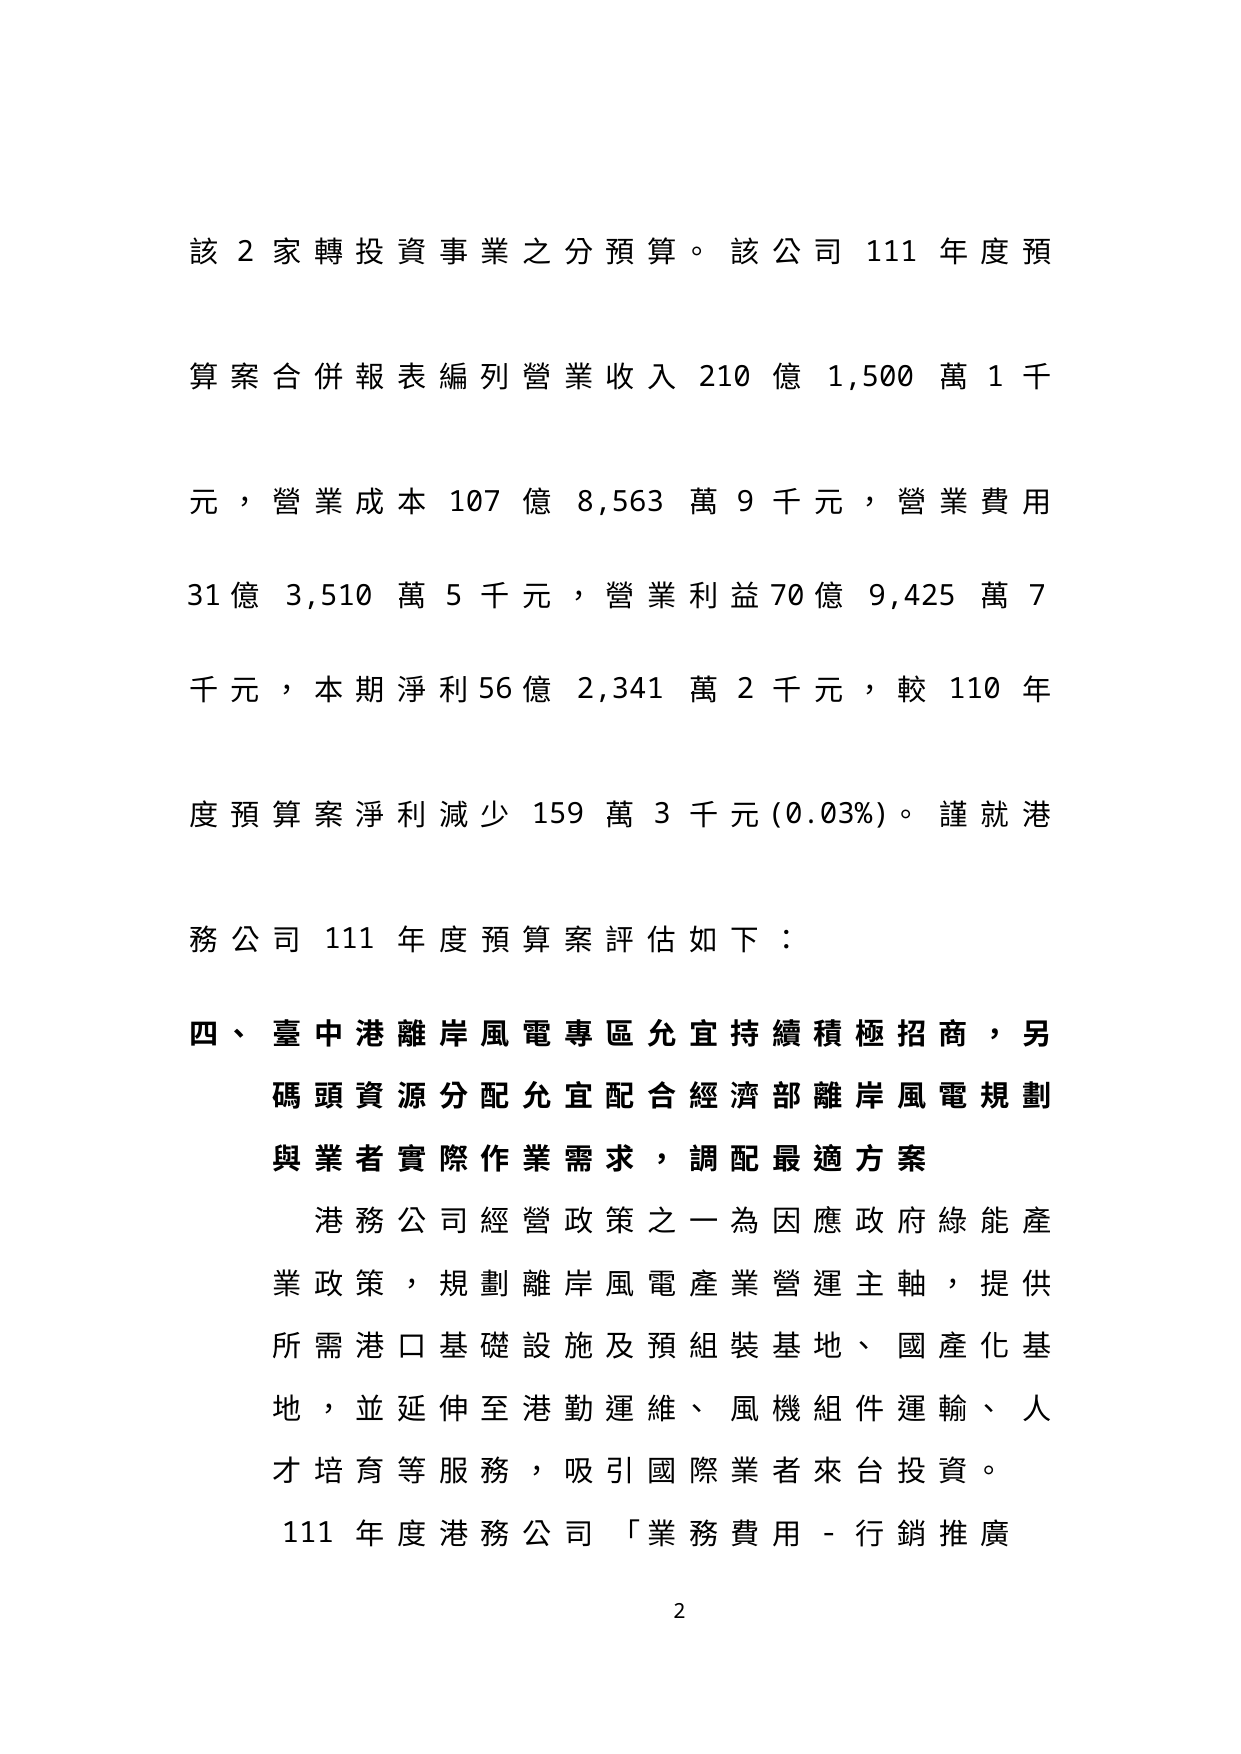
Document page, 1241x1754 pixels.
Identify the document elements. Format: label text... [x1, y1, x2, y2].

text 臺灣港務股份有限公司(以下簡稱港務公司)係交通部依據國營港務股份有限公司設置條例於101年3月1日成立。港務公司之成立，係參考世界各先進國家港埠經營管理體制改革趨勢，朝政企分離方式改制，將原基隆港務局等4個港務局辦理之港埠經營管理業務，移由港務公司辦理；另港務公司分別於103年10月16日投資成立臺灣港務港勤股份有限公司(持股比率100%，以下簡稱港勤公司)，及106年3月29日與高雄市政府合資成立高雄港區土地開發股份有限公司(持股比率51%，以下簡稱土開公司），並編列該2家轉投資事業之分預算。該公司111年度預算案合併報表編列營業收入210億1,500萬1千元，營業成本107億8,563萬9千元，營業費用31億3,510萬5千元，營業利益70億9,425萬7千元，本期淨利56億2,341萬2千元，較110年度預算案淨利減少159萬3千元(0.03%)。謹就港務公司111年度預算案評估如下： [183, 177, 1058, 990]
text 四、臺中港離岸風電專區允宜持續積極招商，另碼頭資源分配允宜配合經濟部離岸風電規劃與業者實際作業需求，調配最適方案 [183, 990, 1058, 1177]
text 港務公司經營政策之一為因應政府綠能產業政策，規劃離岸風電產業營運主軸，提供所需港口基礎設施及預組裝基地、國產化基地，並延伸至港勤運維、風機組件運輸、人才培育等服務，吸引國際業者來台投資。111年度港務公司「業務費用-行銷推廣 [242, 1177, 1058, 1552]
